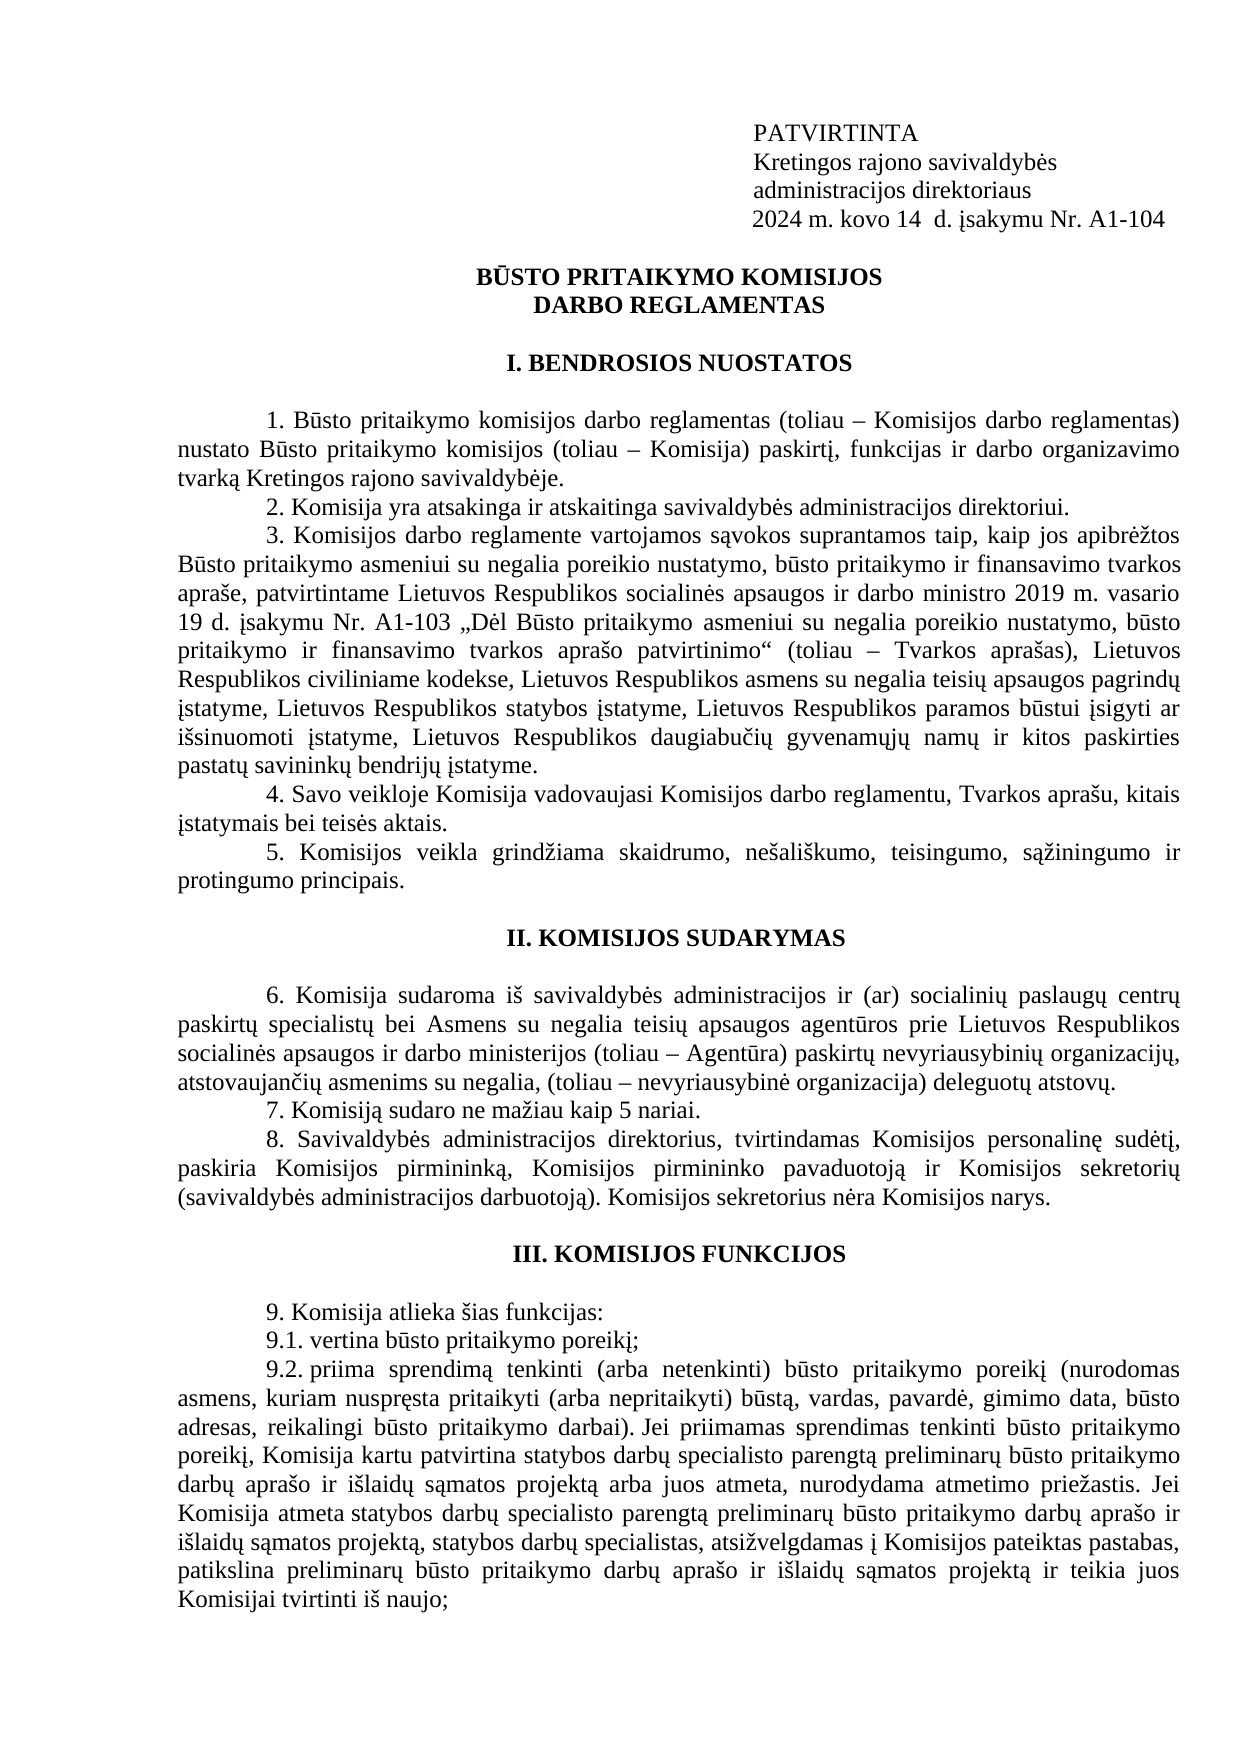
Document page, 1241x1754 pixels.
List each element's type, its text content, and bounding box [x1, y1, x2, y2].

text 7. Komisiją sudaro ne mažiau kaip 5 nariai. [177, 1096, 1181, 1124]
text Kretingos rajono savivaldybės [753, 147, 1181, 176]
text I. Bendrosios nuostatos [177, 348, 1181, 377]
text 3. Komisijos darbo reglamente vartojamos sąvokos suprantamos taip, kaip jos apibrėžtos Būsto pritaikymo asmeniui su negalia poreikio nustatymo, būsto pritaikymo ir finansavimo tvarkos apraše, patvirtintame Lietuvos Respublikos socialinės apsaugos ir darbo ministro 2019 m. vasario 19 d. įsakymu Nr. A1-103 „Dėl Būsto pritaikymo asmeniui su negalia poreikio nustatymo, būsto pritaikymo ir finansavimo tvarkos aprašo patvirtinimo“ (toliau – Tvarkos aprašas), Lietuvos Respublikos civiliniame kodekse, Lietuvos Respublikos asmens su negalia teisių apsaugos pagrindų įstatyme, Lietuvos Respublikos statybos įstatyme, Lietuvos Respublikos paramos būstui įsigyti ar išsinuomoti įstatyme, Lietuvos Respublikos daugiabučių gyvenamųjų namų ir kitos paskirties pastatų savininkų bendrijų įstatyme. [177, 521, 1181, 779]
text administracijos direktoriaus [753, 176, 1181, 204]
text 9.2. priima sprendimą tenkinti (arba netenkinti) būsto pritaikymo poreikį (nurodomas asmens, kuriam nuspręsta pritaikyti (arba nepritaikyti) būstą, vardas, pavardė, gimimo data, būsto adresas, reikalingi būsto pritaikymo darbai). Jei priimamas sprendimas tenkinti būsto pritaikymo poreikį, Komisija kartu patvirtina statybos darbų specialisto parengtą preliminarų būsto pritaikymo darbų aprašo ir išlaidų sąmatos projektą arba juos atmeta, nurodydama atmetimo priežastis. Jei Komisija atmeta statybos darbų specialisto parengtą preliminarų būsto pritaikymo darbų aprašo ir išlaidų sąmatos projektą, statybos darbų specialistas, atsižvelgdamas į Komisijos pateiktas pastabas, patikslina preliminarų būsto pritaikymo darbų aprašo ir išlaidų sąmatos projektą ir teikia juos Komisijai tvirtinti iš naujo; [177, 1354, 1181, 1613]
text 2024 m. kovo 14 d. įsakymu Nr. A1-104 [752, 204, 1181, 233]
text II. komisijos sudarymas [177, 923, 1181, 952]
text 9. Komisija atlieka šias funkcijas: [177, 1297, 1181, 1326]
text III. komisijos funkcijos [177, 1239, 1181, 1268]
text Būsto pritaikymo komisijos [177, 262, 1181, 291]
text 2. Komisija yra atsakinga ir atskaitinga savivaldybės administracijos direktoriui. [177, 492, 1181, 521]
text 5. Komisijos veikla grindžiama skaidrumo, nešališkumo, teisingumo, sąžiningumo ir protingumo principais. [177, 837, 1181, 894]
text 6. Komisija sudaroma iš savivaldybės administracijos ir (ar) socialinių paslaugų centrų paskirtų specialistų bei Asmens su negalia teisių apsaugos agentūros prie Lietuvos Respublikos socialinės apsaugos ir darbo ministerijos (toliau – Agentūra) paskirtų nevyriausybinių organizacijų, atstovaujančių asmenims su negalia, (toliau – nevyriausybinė organizacija) deleguotų atstovų. [177, 981, 1181, 1096]
text DARBO REGLAMENTAS [177, 291, 1181, 319]
text 9.1. vertina būsto pritaikymo poreikį; [177, 1326, 1181, 1354]
text 1. Būsto pritaikymo komisijos darbo reglamentas (toliau – Komisijos darbo reglamentas) nustato Būsto pritaikymo komisijos (toliau – Komisija) paskirtį, funkcijas ir darbo organizavimo tvarką Kretingos rajono savivaldybėje. [177, 406, 1181, 492]
text patvirtinta [753, 118, 1181, 147]
text 8. Savivaldybės administracijos direktorius, tvirtindamas Komisijos personalinę sudėtį, paskiria Komisijos pirmininką, Komisijos pirmininko pavaduotoją ir Komisijos sekretorių (savivaldybės administracijos darbuotoją). Komisijos sekretorius nėra Komisijos narys. [177, 1124, 1181, 1211]
text 4. Savo veikloje Komisija vadovaujasi Komisijos darbo reglamentu, Tvarkos aprašu, kitais įstatymais bei teisės aktais. [177, 779, 1181, 837]
